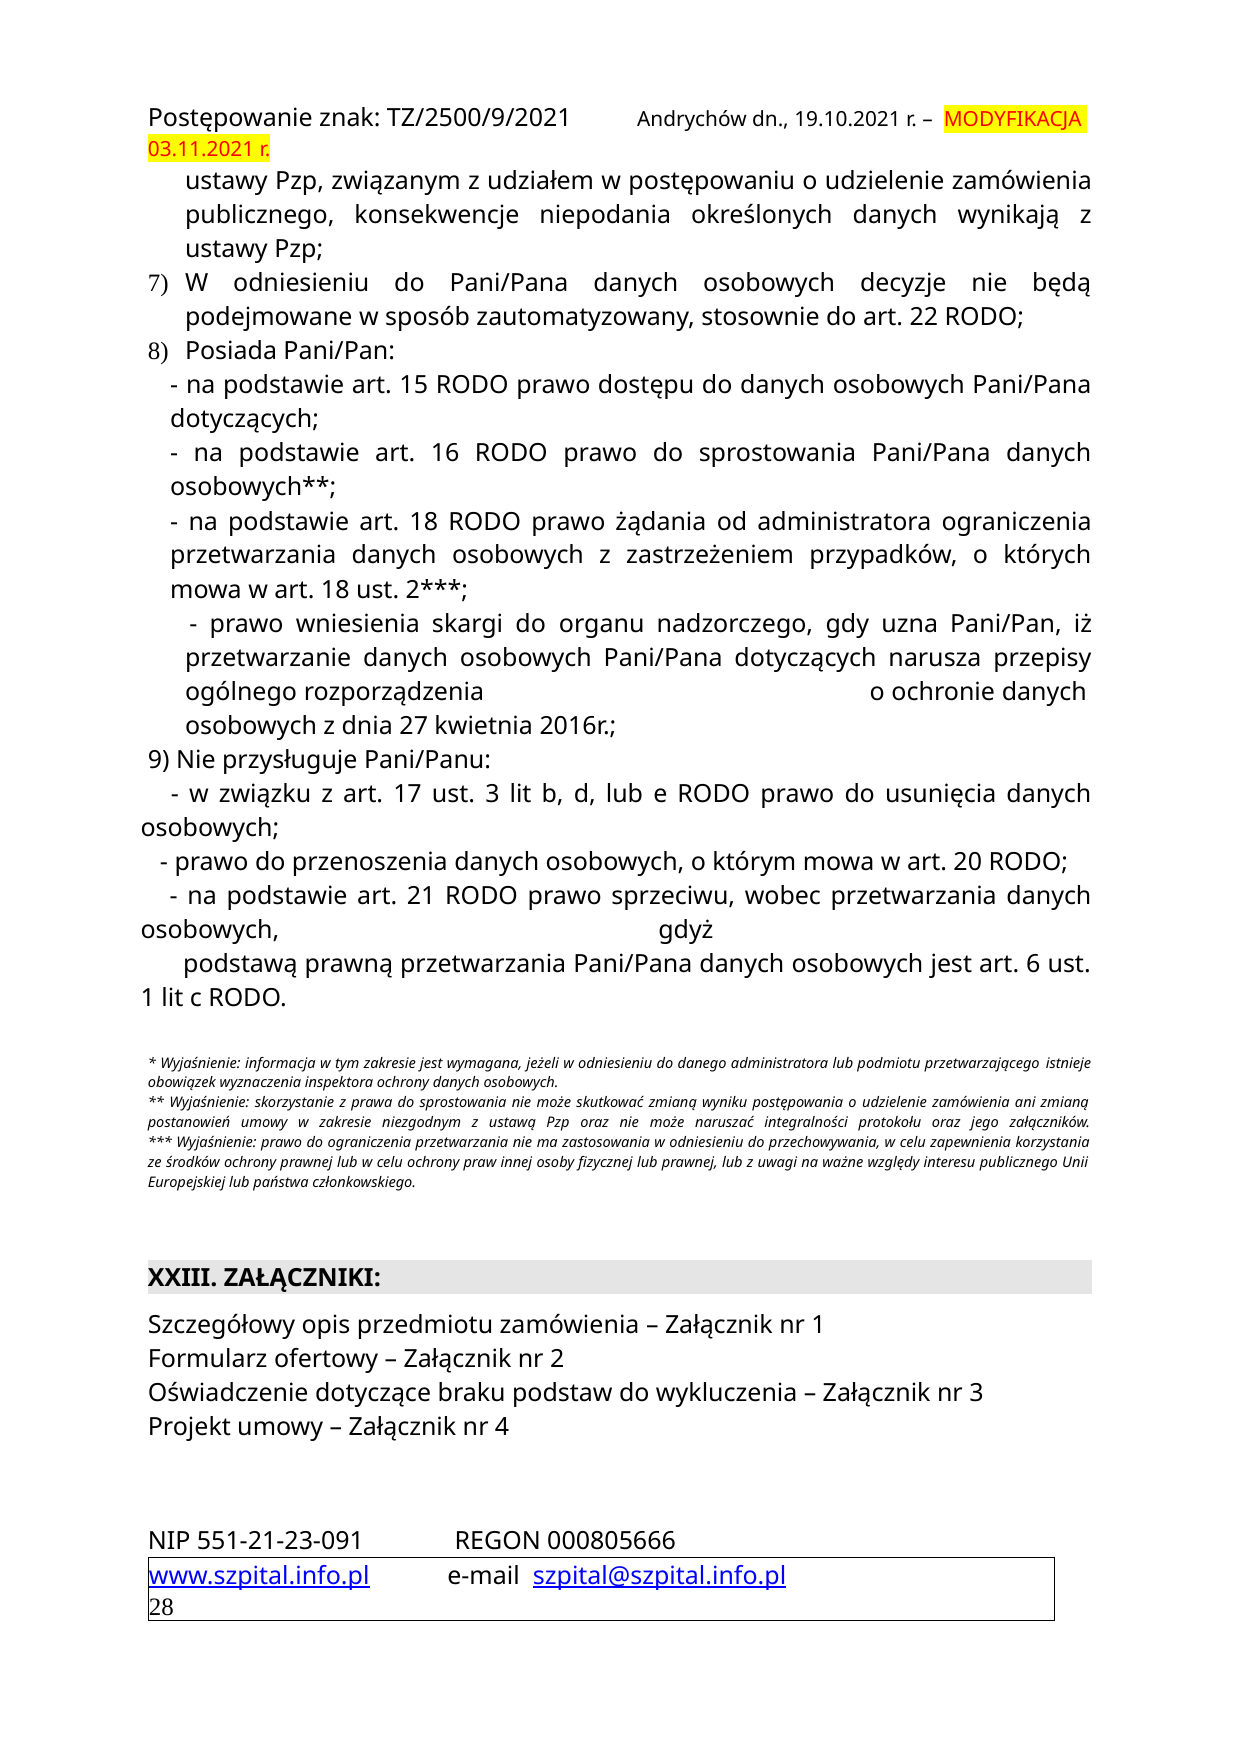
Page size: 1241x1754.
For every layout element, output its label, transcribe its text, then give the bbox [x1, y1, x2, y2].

text - w związku z art. 17 ust. 3 lit b, d, lub e RODO prawo do usunięcia danych osobowych; [140, 776, 1092, 844]
text - na podstawie art. 15 RODO prawo dostępu do danych osobowych Pani/Pana dotyczących; [170, 367, 1092, 435]
text - na podstawie art. 21 RODO prawo sprzeciwu, wobec przetwarzania danych osobowych, gdyż podstawą prawną przetwarzania Pani/Pana danych osobowych jest art. 6 ust. 1 lit c RODO. [140, 878, 1092, 1014]
list W odniesieniu do Pani/Pana danych osobowych decyzje nie będą podejmowane w sposób zautomatyzowany, stosownie do art. 22 RODO; [148, 265, 1092, 333]
text - na podstawie art. 18 RODO prawo żądania od administratora ograniczenia przetwarzania danych osobowych z zastrzeżeniem przypadków, o których mowa w art. 18 ust. 2***; [170, 503, 1092, 605]
text Oświadczenie dotyczące braku podstaw do wykluczenia – Załącznik nr 3 [148, 1374, 1092, 1408]
text * Wyjaśnienie: informacja w tym zakresie jest wymagana, jeżeli w odniesieniu do danego administratora lub podmiotu przetwarzającego istnieje obowiązek wyznaczenia inspektora ochrony danych osobowych. [148, 1052, 1092, 1092]
text - prawo do przenoszenia danych osobowych, o którym mowa w art. 20 RODO; [140, 844, 1092, 878]
text ** Wyjaśnienie: skorzystanie z prawa do sprostowania nie może skutkować zmianą wyniku postępowania o udzielenie zamówienia ani zmianą postanowień umowy w zakresie niezgodnym z ustawą Pzp oraz nie może naruszać integralności protokołu oraz jego załączników. *** Wyjaśnienie: prawo do ograniczenia przetwarzania nie ma zastosowania w odniesieniu do przechowywania, w celu zapewnienia korzystania ze środków ochrony prawnej lub w celu ochrony praw innej osoby fizycznej lub prawnej, lub z uwagi na ważne względy interesu publicznego Unii Europejskiej lub państwa członkowskiego. [148, 1092, 1092, 1192]
list ustawy Pzp, związanym z udziałem w postępowaniu o udzielenie zamówienia publicznego, konsekwencje niepodania określonych danych wynikają z ustawy Pzp; [148, 162, 1092, 265]
text - na podstawie art. 16 RODO prawo do sprostowania Pani/Pana danych osobowych**; [170, 435, 1092, 503]
text 9) Nie przysługuje Pani/Panu: [148, 742, 1092, 776]
text XXIII. ZAŁĄCZNIKI: [148, 1260, 1092, 1294]
text - prawo wniesienia skargi do organu nadzorczego, gdy uzna Pani/Pan, iż przetwarzanie danych osobowych Pani/Pana dotyczących narusza przepisy ogólnego rozporządzenia o ochronie danych osobowych z dnia 27 kwietnia 2016r.; [140, 605, 1092, 742]
text Formularz ofertowy – Załącznik nr 2 [148, 1340, 1092, 1374]
list Posiada Pani/Pan: [148, 333, 1092, 367]
text Szczegółowy opis przedmiotu zamówienia – Załącznik nr 1 [148, 1306, 1092, 1340]
text Projekt umowy – Załącznik nr 4 [148, 1408, 1092, 1443]
